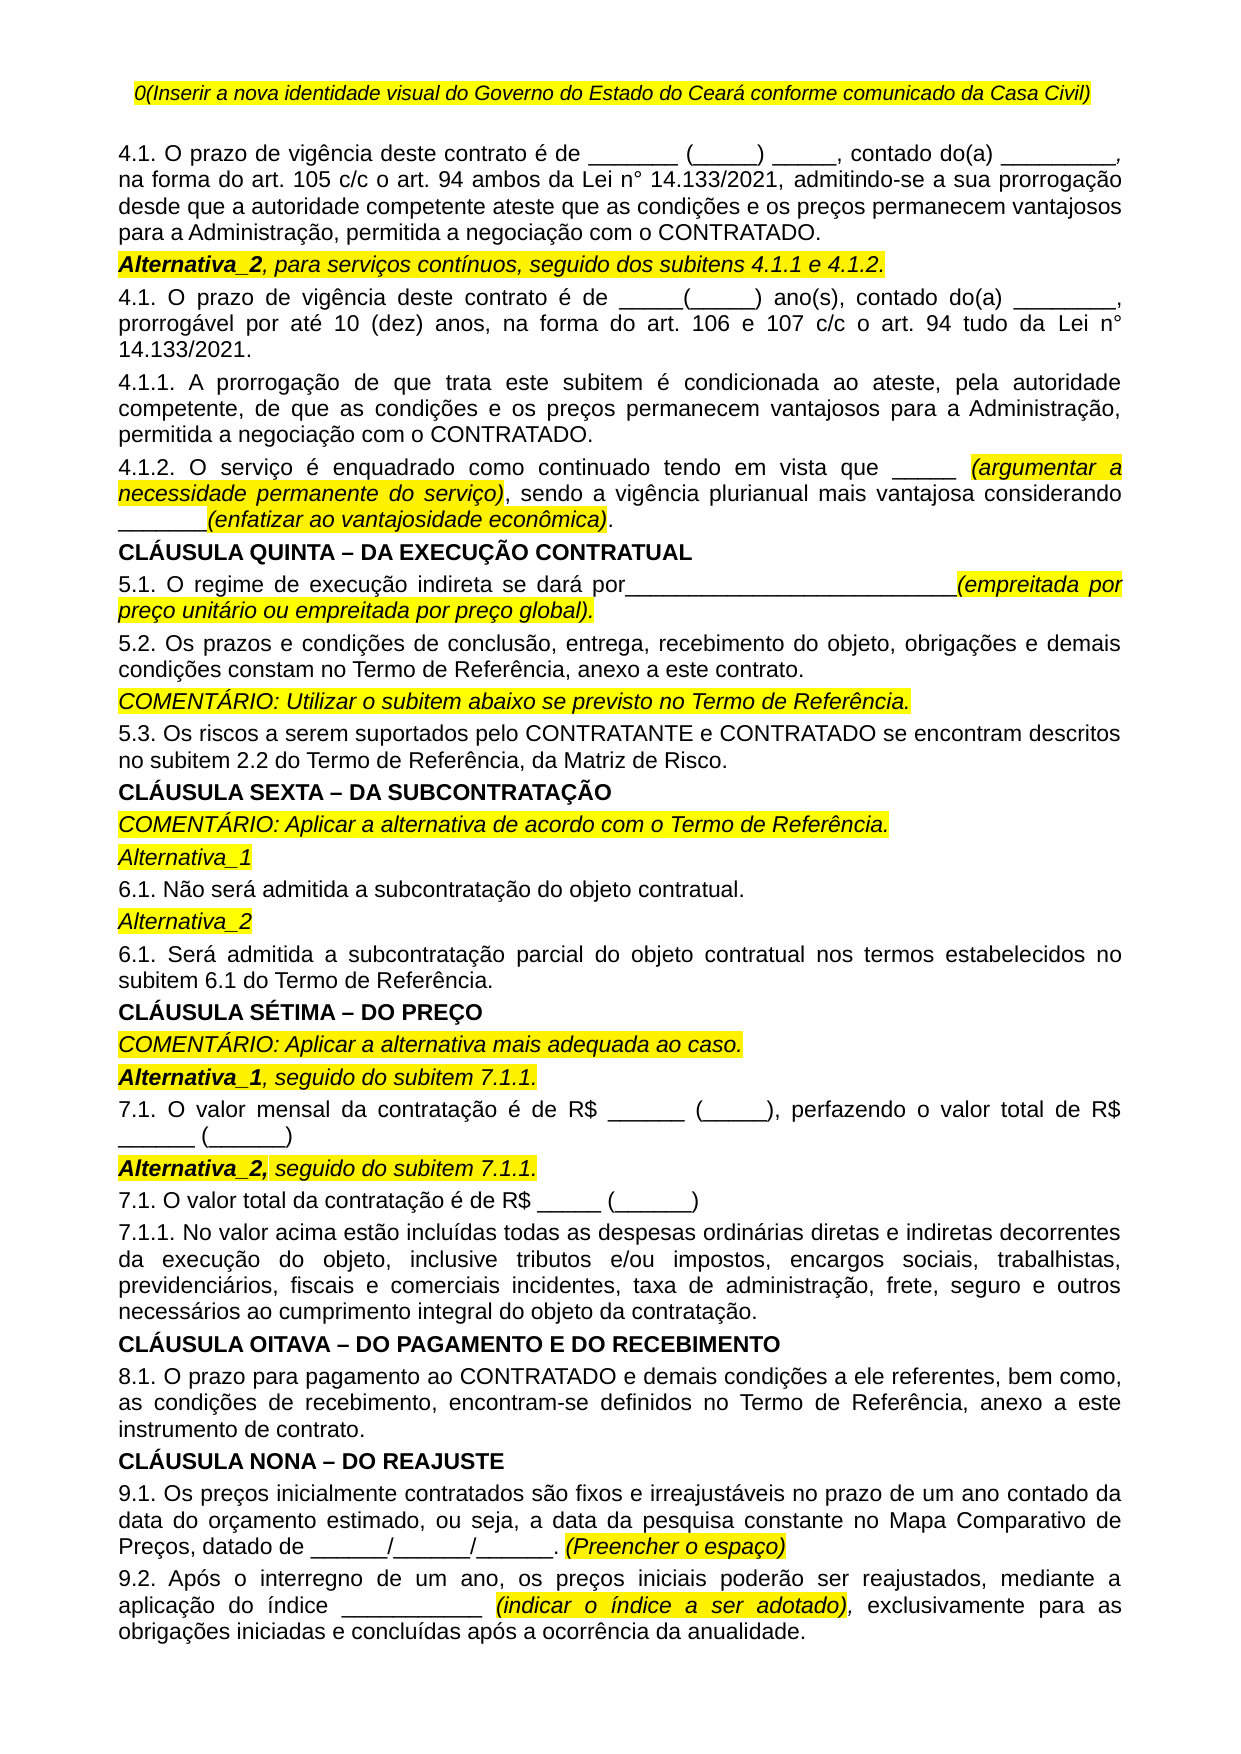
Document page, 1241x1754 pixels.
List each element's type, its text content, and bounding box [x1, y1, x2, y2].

text 5.3. Os riscos a serem suportados pelo CONTRATANTE e CONTRATADO se encontram descritos no subitem 2.2 do Termo de Referência, da Matriz de Risco. [118, 720, 1122, 773]
text 9.1. Os preços inicialmente contratados são fixos e irreajustáveis no prazo de um ano contado da data do orçamento estimado, ou seja, a data da pesquisa constante no Mapa Comparativo de Preços, datado de ______/______/______. (Preencher o espaço) [118, 1480, 1122, 1559]
text 4.1.2. O serviço é enquadrado como continuado tendo em vista que _____ (argumentar a necessidade permanente do serviço), sendo a vigência plurianual mais vantajosa considerando _______(enfatizar ao vantajosidade econômica). [118, 453, 1122, 533]
text Alternativa_1 [118, 844, 1122, 870]
text 7.1.1. No valor acima estão incluídas todas as despesas ordinárias diretas e indiretas decorrentes da execução do objeto, inclusive tributos e/ou impostos, encargos sociais, trabalhistas, previdenciários, fiscais e comerciais incidentes, taxa de administração, frete, seguro e outros necessários ao cumprimento integral do objeto da contratação. [118, 1219, 1122, 1325]
text CLÁUSULA NONA – DO REAJUSTE [118, 1448, 1122, 1474]
text 7.1. O valor mensal da contratação é de R$ ______ (_____), perfazendo o valor total de R$ ______ (______) [118, 1096, 1122, 1149]
text COMENTÁRIO: Aplicar a alternativa de acordo com o Termo de Referência. [118, 811, 1122, 838]
text 6.1. Será admitida a subcontratação parcial do objeto contratual nos termos estabelecidos no subitem 6.1 do Termo de Referência. [118, 941, 1122, 993]
text 4.1. O prazo de vigência deste contrato é de _____(_____) ano(s), contado do(a) ________, prorrogável por até 10 (dez) anos, na forma do art. 106 e 107 c/c o art. 94 tudo da Lei n° 14.133/2021. [118, 283, 1122, 363]
text Alternativa_1, seguido do subitem 7.1.1. [118, 1064, 1122, 1090]
text CLÁUSULA SEXTA – DA SUBCONTRATAÇÃO [118, 779, 1122, 805]
text 6.1. Não será admitida a subcontratação do objeto contratual. [118, 876, 1122, 902]
text Alternativa_2, para serviços contínuos, seguido dos subitens 4.1.1 e 4.1.2. [118, 251, 1122, 278]
text 8.1. O prazo para pagamento ao CONTRATADO e demais condições a ele referentes, bem como, as condições de recebimento, encontram-se definidos no Termo de Referência, anexo a este instrumento de contrato. [118, 1363, 1122, 1442]
text Alternativa_2, seguido do subitem 7.1.1. [118, 1155, 1122, 1181]
text CLÁUSULA QUINTA – DA EXECUÇÃO CONTRATUAL [118, 538, 1122, 565]
text 5.1. O regime de execução indireta se dará por__________________________(empreitada por preço unitário ou empreitada por preço global). [118, 571, 1122, 623]
text 5.2. Os prazos e condições de conclusão, entrega, recebimento do objeto, obrigações e demais condições constam no Termo de Referência, anexo a este contrato. [118, 629, 1122, 682]
text 7.1. O valor total da contratação é de R$ _____ (______) [118, 1187, 1122, 1213]
text 9.2. Após o interregno de um ano, os preços iniciais poderão ser reajustados, mediante a aplicação do índice ___________ (indicar o índice a ser adotado), exclusivamente para as obrigações iniciadas e concluídas após a ocorrência da anualidade. [118, 1565, 1122, 1644]
text COMENTÁRIO: Utilizar o subitem abaixo se previsto no Termo de Referência. [118, 688, 1122, 714]
text 4.1. O prazo de vigência deste contrato é de _______ (_____) _____, contado do(a) _________, na forma do art. 105 c/c o art. 94 ambos da Lei n° 14.133/2021, admitindo-se a sua prorrogação desde que a autoridade competente ateste que as condições e os preços permanecem vantajosos para a Administração, permitida a negociação com o CONTRATADO. [118, 140, 1122, 245]
text 4.1.1. A prorrogação de que trata este subitem é condicionada ao ateste, pela autoridade competente, de que as condições e os preços permanecem vantajosos para a Administração, permitida a negociação com o CONTRATADO. [118, 368, 1122, 448]
text CLÁUSULA SÉTIMA – DO PREÇO [118, 999, 1122, 1026]
text COMENTÁRIO: Aplicar a alternativa mais adequada ao caso. [118, 1031, 1122, 1058]
text Alternativa_2 [118, 908, 1122, 934]
text CLÁUSULA OITAVA – DO PAGAMENTO E DO RECEBIMENTO [118, 1331, 1122, 1357]
